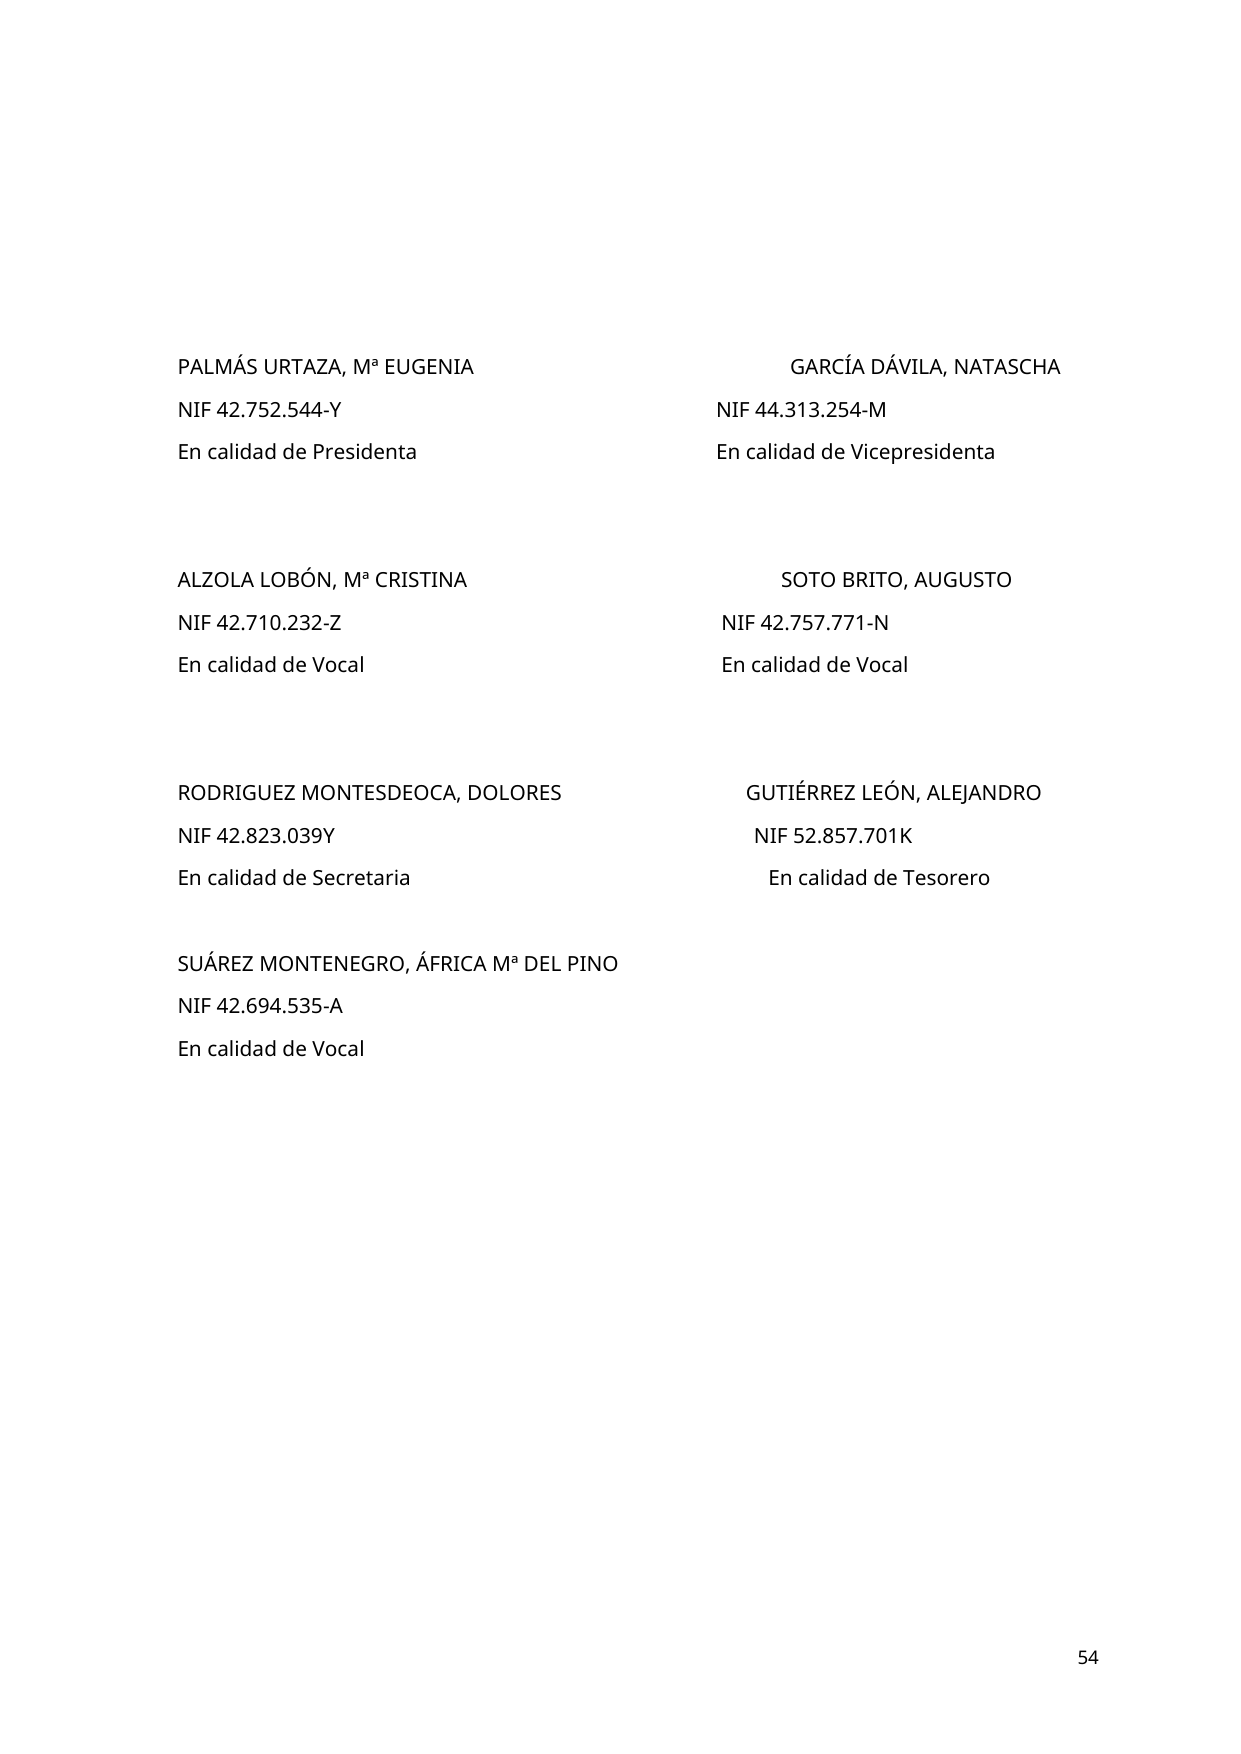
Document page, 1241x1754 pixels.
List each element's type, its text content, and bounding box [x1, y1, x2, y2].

text En calidad de Vocal [177, 1034, 1063, 1062]
text ALZOLA LOBÓN, Mª CRISTINA SOTO BRITO, AUGUSTO [177, 565, 1063, 594]
text SUÁREZ MONTENEGRO, ÁFRICA Mª DEL PINO [177, 949, 1063, 977]
text NIF 42.710.232-Z NIF 42.757.771-N [177, 608, 1063, 636]
text RODRIGUEZ MONTESDEOCA, DOLORES GUTIÉRREZ LEÓN, ALEJANDRO [177, 778, 1063, 807]
text PALMÁS URTAZA, Mª EUGENIA GARCÍA DÁVILA, NATASCHA [177, 352, 1063, 381]
text En calidad de Secretaria En calidad de Tesorero [177, 863, 1063, 892]
text NIF 42.752.544-Y NIF 44.313.254-M [177, 395, 1063, 423]
text En calidad de Presidenta En calidad de Vicepresidenta [177, 437, 1063, 466]
text NIF 42.694.535-A [177, 991, 1063, 1020]
text En calidad de Vocal En calidad de Vocal [177, 650, 1063, 679]
text NIF 42.823.039Y NIF 52.857.701K [177, 821, 1063, 849]
